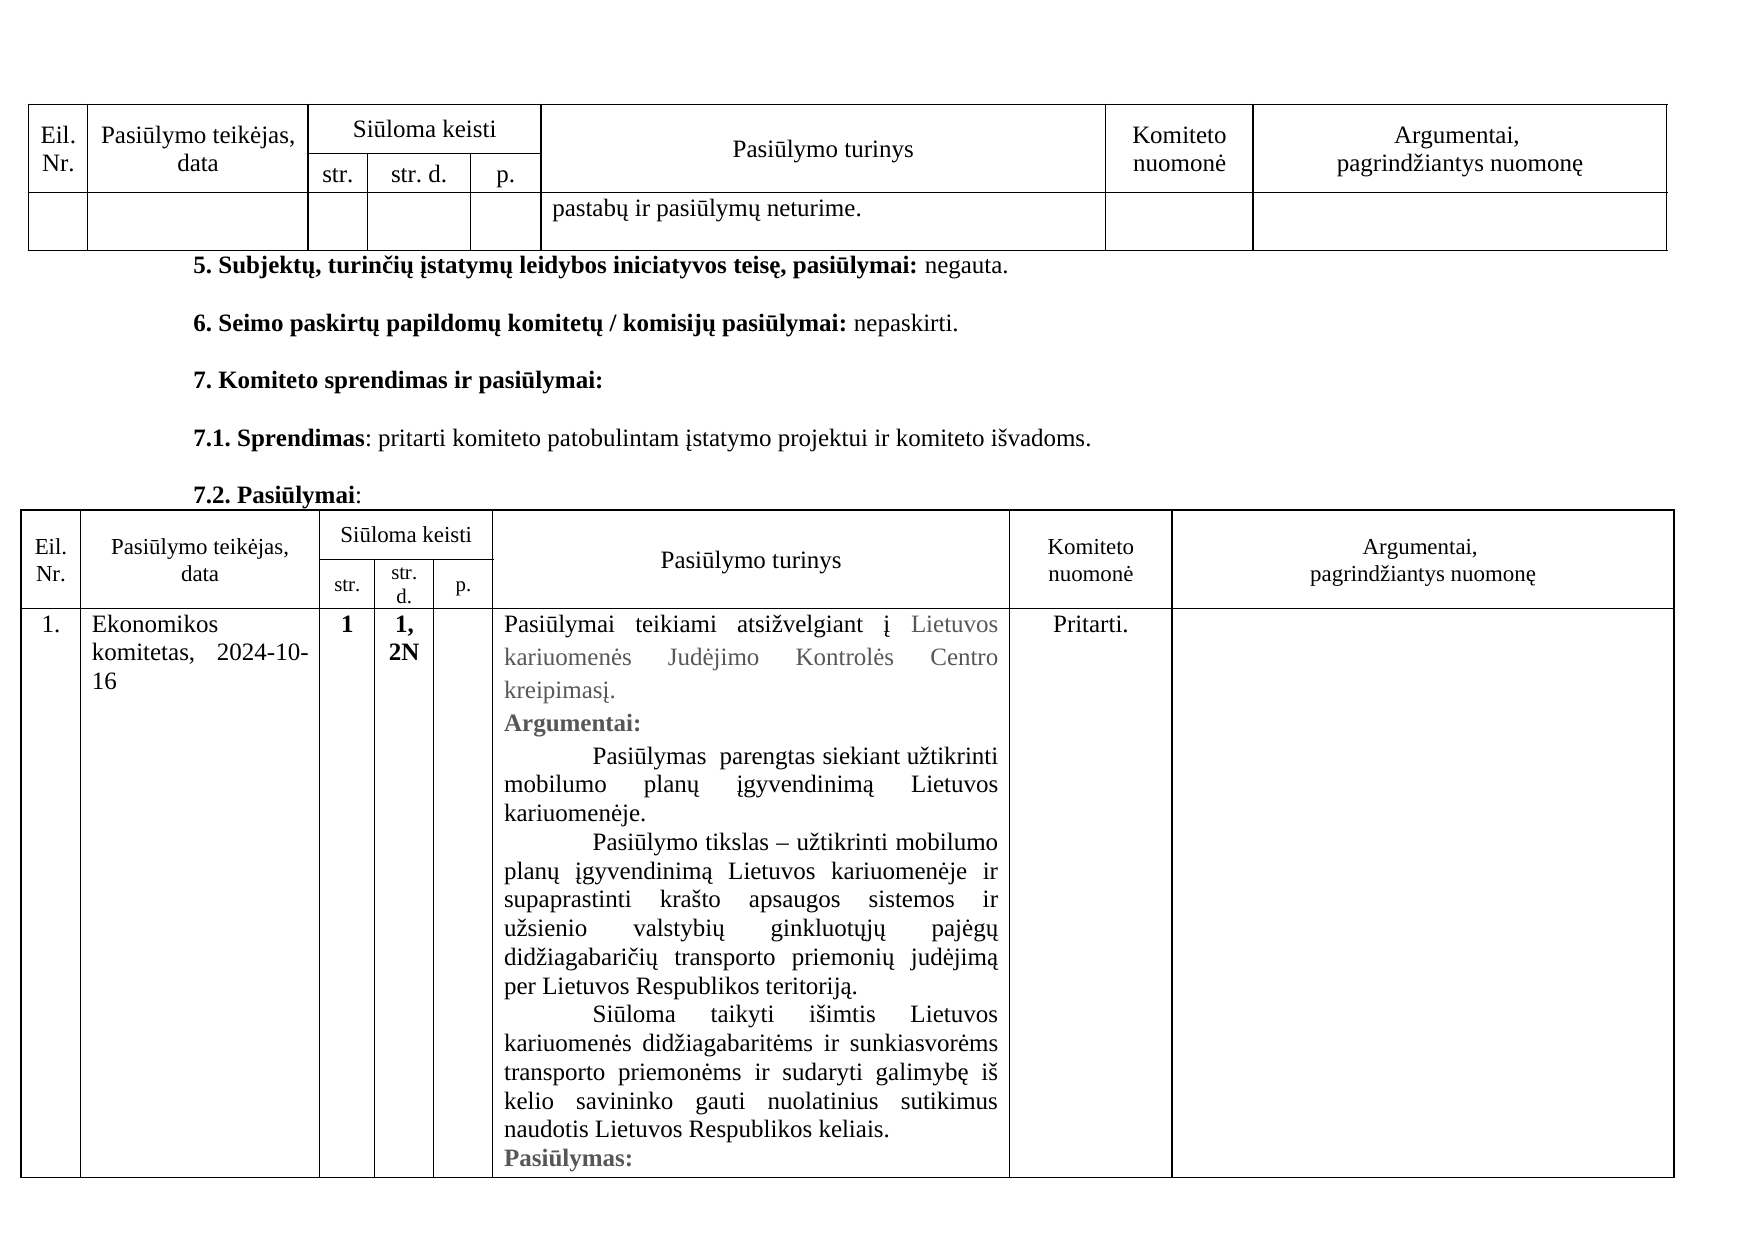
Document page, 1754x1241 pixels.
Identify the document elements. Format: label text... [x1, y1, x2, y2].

table_header Pasiūlymo teikėjas, data [81, 511, 319, 608]
table_header Pasiūlymo teikėjas, data [88, 105, 307, 192]
table_cell [471, 193, 540, 250]
subtitle 7. Komiteto sprendimas ir pasiūlymai: [118, 366, 1577, 394]
table_cell p. [471, 154, 540, 192]
table_cell [1173, 609, 1673, 1176]
table_header Komiteto nuomonė [1106, 105, 1252, 192]
table_header Siūloma keisti [320, 511, 492, 558]
table_cell [88, 193, 307, 250]
table_header Pasiūlymo turinys [542, 105, 1105, 192]
table_cell [309, 193, 367, 250]
table_cell [368, 193, 470, 250]
table_header Komiteto nuomonė [1010, 511, 1171, 608]
table_cell p. [434, 560, 492, 608]
text 7.1. Sprendimas: pritarti komiteto patobulintam įstatymo projektui ir komiteto išvadoms. [118, 423, 1577, 452]
table_cell 1, 2N [375, 609, 433, 1176]
table_header Pasiūlymo turinys [493, 511, 1009, 608]
table_cell [1254, 193, 1666, 250]
table_cell str. [309, 154, 367, 192]
table_cell Ekonomikos komitetas, 2024-10-16 [81, 609, 319, 1176]
subtitle 6. Seimo paskirtų papildomų komitetų / komisijų pasiūlymai: nepaskirti. [118, 308, 1577, 337]
table_header Siūloma keisti [309, 105, 540, 153]
table_cell str. d. [368, 154, 470, 192]
table_header Eil. Nr. [22, 511, 80, 608]
table_cell Pasiūlymai teikiami atsižvelgiant į Lietuvos kariuomenės Judėjimo Kontrolės Centro kreipimasį. Argumentai: Pasiūlymas parengtas siekiant užtikrinti mobilumo planų įgyvendinimą Lietuvos kariuomenėje. Pasiūlymo tikslas – užtikrinti mobilumo planų įgyvendinimą Lietuvos kariuomenėje ir supaprastinti krašto apsaugos sistemos ir užsienio valstybių ginkluotųjų pajėgų didžiagabaričių transporto priemonių judėjimą per Lietuvos Respublikos teritoriją. Siūloma taikyti išimtis Lietuvos kariuomenės didžiagabaritėms ir sunkiasvorėms transporto priemonėms ir sudaryti galimybę iš kelio savininko gauti nuolatinius sutikimus naudotis Lietuvos Respublikos keliais. Pasiūlymas: [493, 609, 1009, 1176]
table_cell str. d. [375, 560, 433, 608]
table_cell str. [320, 560, 374, 608]
table_cell [29, 193, 87, 250]
table_cell 1 [320, 609, 374, 1176]
table_cell Pritarti. [1010, 609, 1171, 1176]
subtitle 5. Subjektų, turinčių įstatymų leidybos iniciatyvos teisę, pasiūlymai: negauta. [118, 251, 1577, 279]
table_header Argumentai, pagrindžiantys nuomonę [1173, 511, 1673, 608]
table_cell [434, 609, 492, 1176]
table_header Eil. Nr. [29, 105, 87, 192]
text 7.2. Pasiūlymai: [118, 481, 1577, 509]
table_header Argumentai, pagrindžiantys nuomonę [1254, 105, 1666, 192]
table_cell 1. [22, 609, 80, 1176]
table_cell [1106, 193, 1252, 250]
